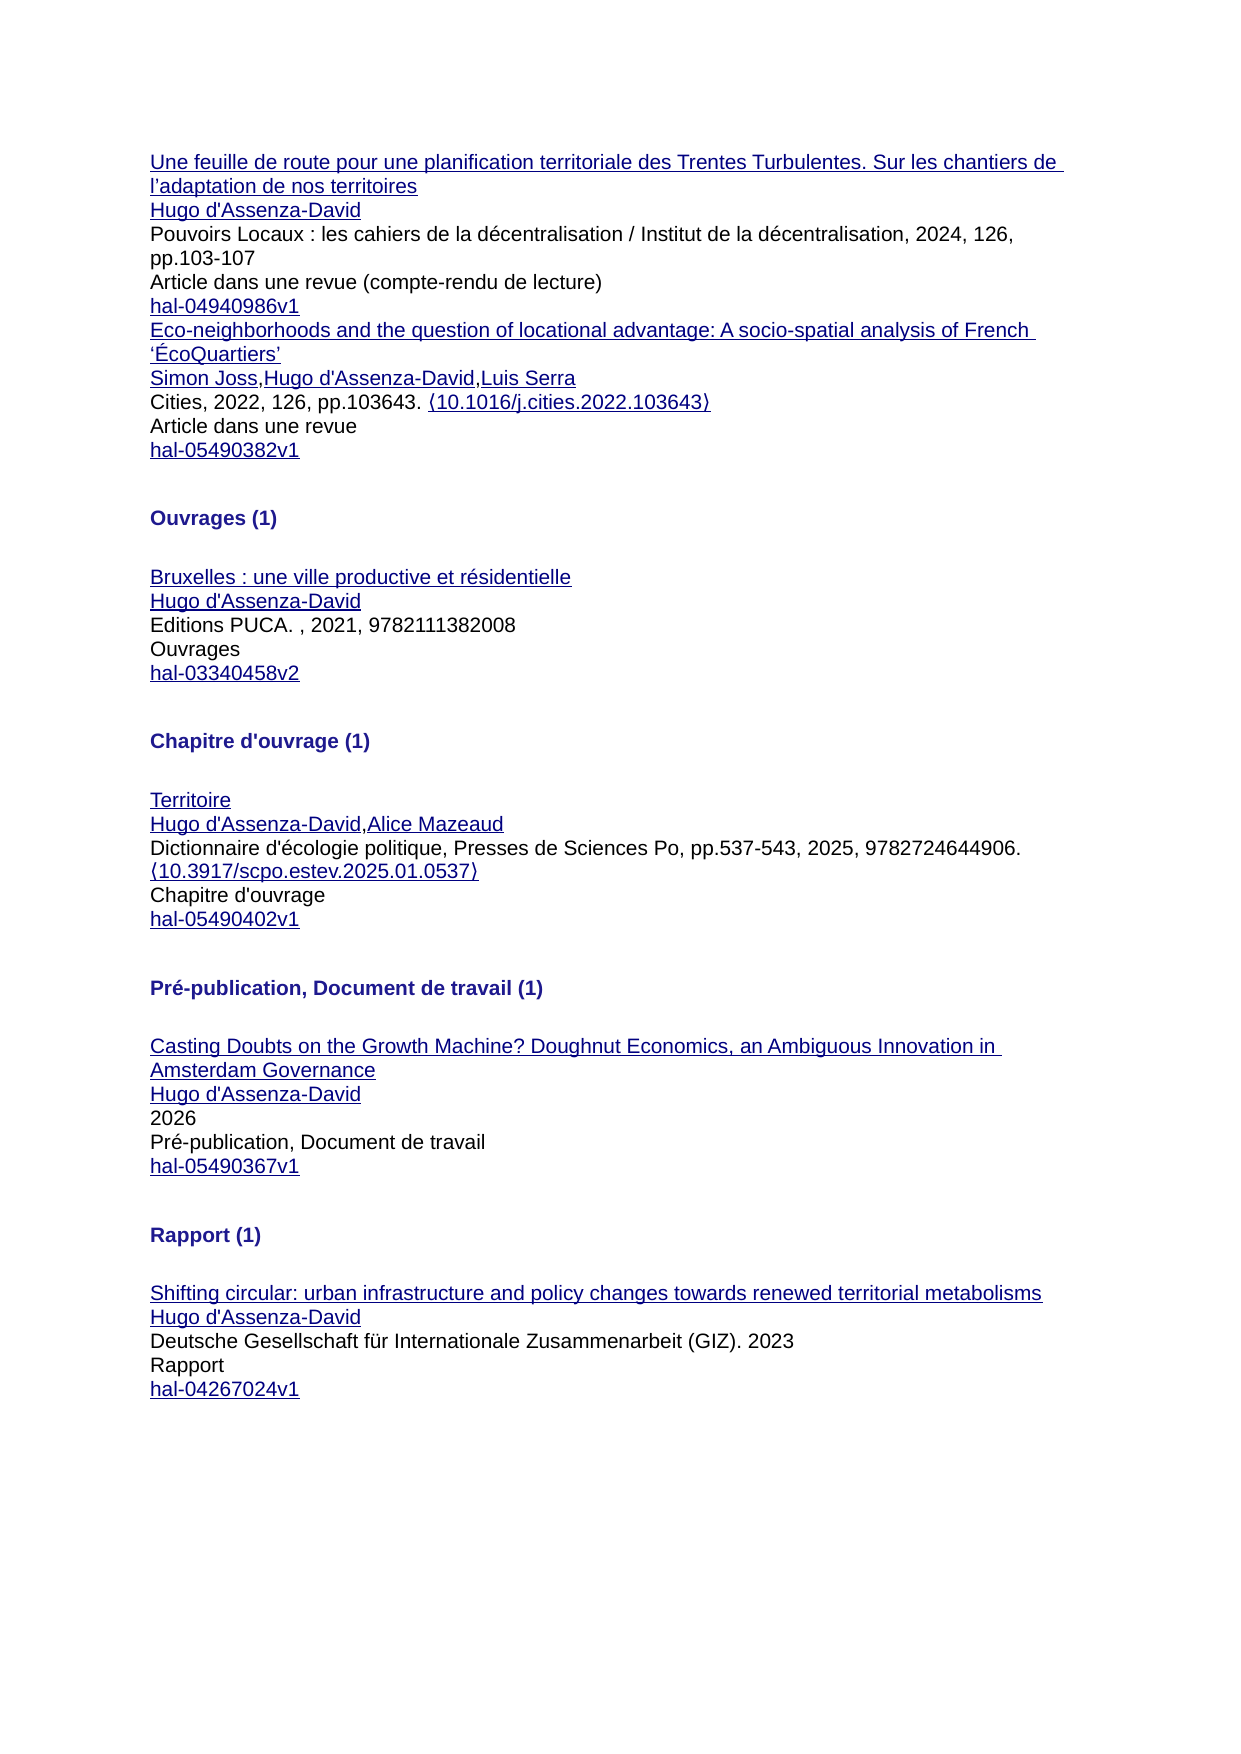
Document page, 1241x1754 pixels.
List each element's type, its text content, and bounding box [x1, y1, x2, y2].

table_header Bruxelles : une ville productive et résidentielle Hugo d'Assenza-David Editions PUCA. , 2021, 9782111382008 Ouvrages hal-03340458v2 [150, 565, 1090, 684]
subtitle Pré-publication, Document de travail (1) [150, 976, 1090, 1000]
subtitle Ouvrages (1) [150, 506, 1090, 530]
subtitle Rapport (1) [150, 1223, 1090, 1247]
table_cell Eco-neighborhoods and the question of locational advantage: A socio-spatial analysis of French ‘ÉcoQuartiers’ Simon Joss,Hugo d'Assenza-David,Luis Serra Cities, 2022, 126, pp.103643. ⟨10.1016/j.cities.2022.103643⟩ Article dans une revue hal-05490382v1 [150, 318, 1090, 461]
subtitle Chapitre d'ouvrage (1) [150, 729, 1090, 753]
table_header Shifting circular: urban infrastructure and policy changes towards renewed territorial metabolisms Hugo d'Assenza-David Deutsche Gesellschaft für Internationale Zusammenarbeit (GIZ). 2023 Rapport hal-04267024v1 [150, 1281, 1090, 1401]
table_header Territoire Hugo d'Assenza-David,Alice Mazeaud Dictionnaire d'écologie politique, Presses de Sciences Po, pp.537-543, 2025, 9782724644906. ⟨10.3917/scpo.estev.2025.01.0537⟩ Chapitre d'ouvrage hal-05490402v1 [150, 788, 1090, 931]
table_header Casting Doubts on the Growth Machine? Doughnut Economics, an Ambiguous Innovation in Amsterdam Governance Hugo d'Assenza-David 2026 Pré-publication, Document de travail hal-05490367v1 [150, 1034, 1090, 1178]
table_cell Une feuille de route pour une planification territoriale des Trentes Turbulentes. Sur les chantiers de l’adaptation de nos territoires Hugo d'Assenza-David Pouvoirs Locaux : les cahiers de la décentralisation / Institut de la décentralisation, 2024, 126, pp.103-107 Article dans une revue (compte-rendu de lecture) hal-04940986v1 [150, 150, 1090, 318]
